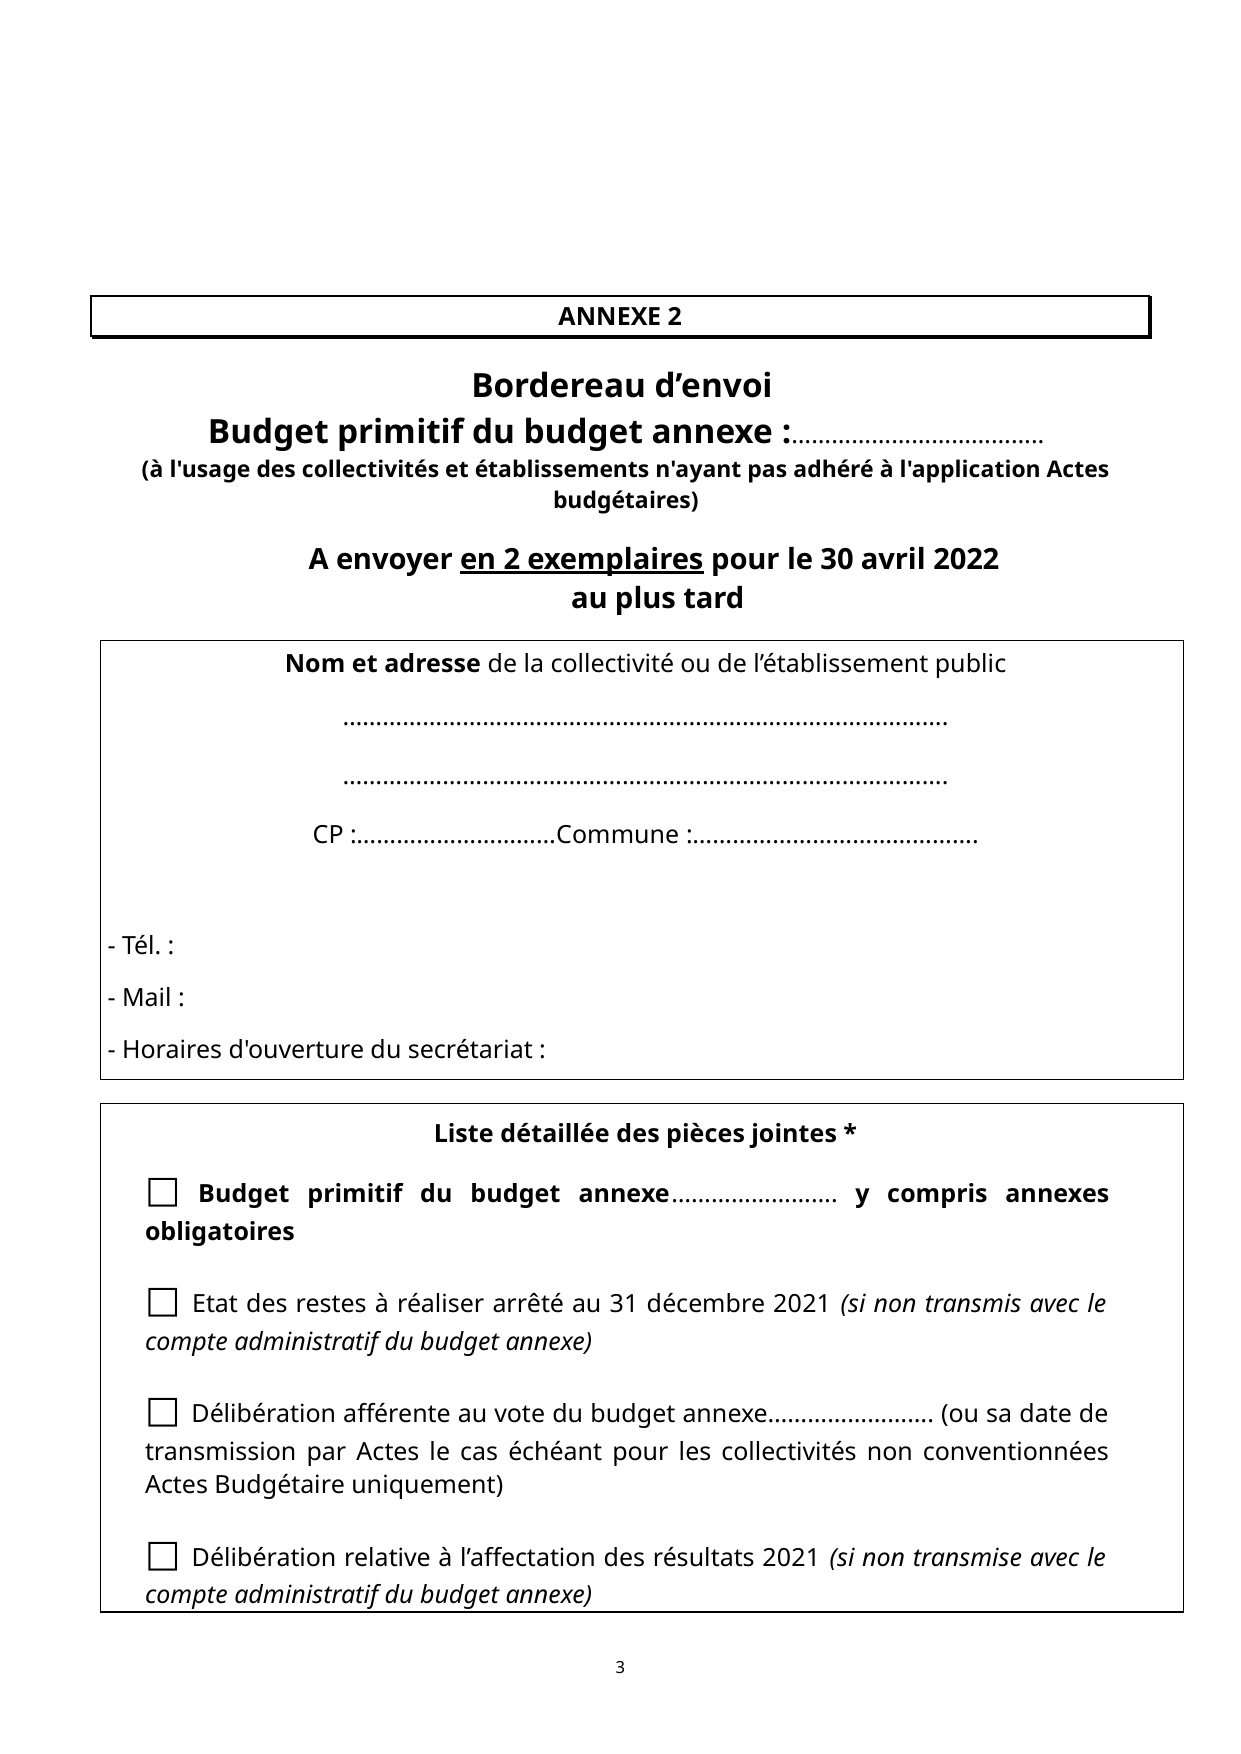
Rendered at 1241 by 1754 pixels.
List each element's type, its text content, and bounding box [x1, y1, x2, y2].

subtitle Budget primitif du budget annexe :……………………………….. [112, 407, 1140, 453]
text A envoyer en 2 exemplaires pour le 30 avril 2022 [175, 538, 1140, 577]
table_header Liste détaillée des pièces jointes * □ Budget primitif du budget annexe……………………. y compris annexes obligatoires □ Etat des restes à réaliser arrêté au 31 décembre 2021 (si non transmis avec le compte administratif du budget annexe) □ Délibération afférente au vote du budget annexe……………………. (ou sa date de transmission par Actes le cas échéant pour les collectivités non conventionnées Actes Budgétaire uniquement) □ Délibération relative à l’affectation des résultats 2021 (si non transmise avec le compte administratif du budget annexe) [101, 1104, 1183, 1611]
text au plus tard [175, 577, 1140, 617]
text ANNEXE 2 [92, 297, 1148, 335]
subtitle Bordereau d’envoi [112, 361, 1140, 407]
subtitle (à l'usage des collectivités et établissements n'ayant pas adhéré à l'application Actes budgétaires) [112, 453, 1140, 516]
table_header Nom et adresse de la collectivité ou de l’établissement public ………………………………………………………………………………. ………………………………………………………………………………. CP :…………………………Commune :……………………………………. - Tél. : - Mail : - Horaires d'ouverture du secrétariat : [101, 641, 1183, 1079]
